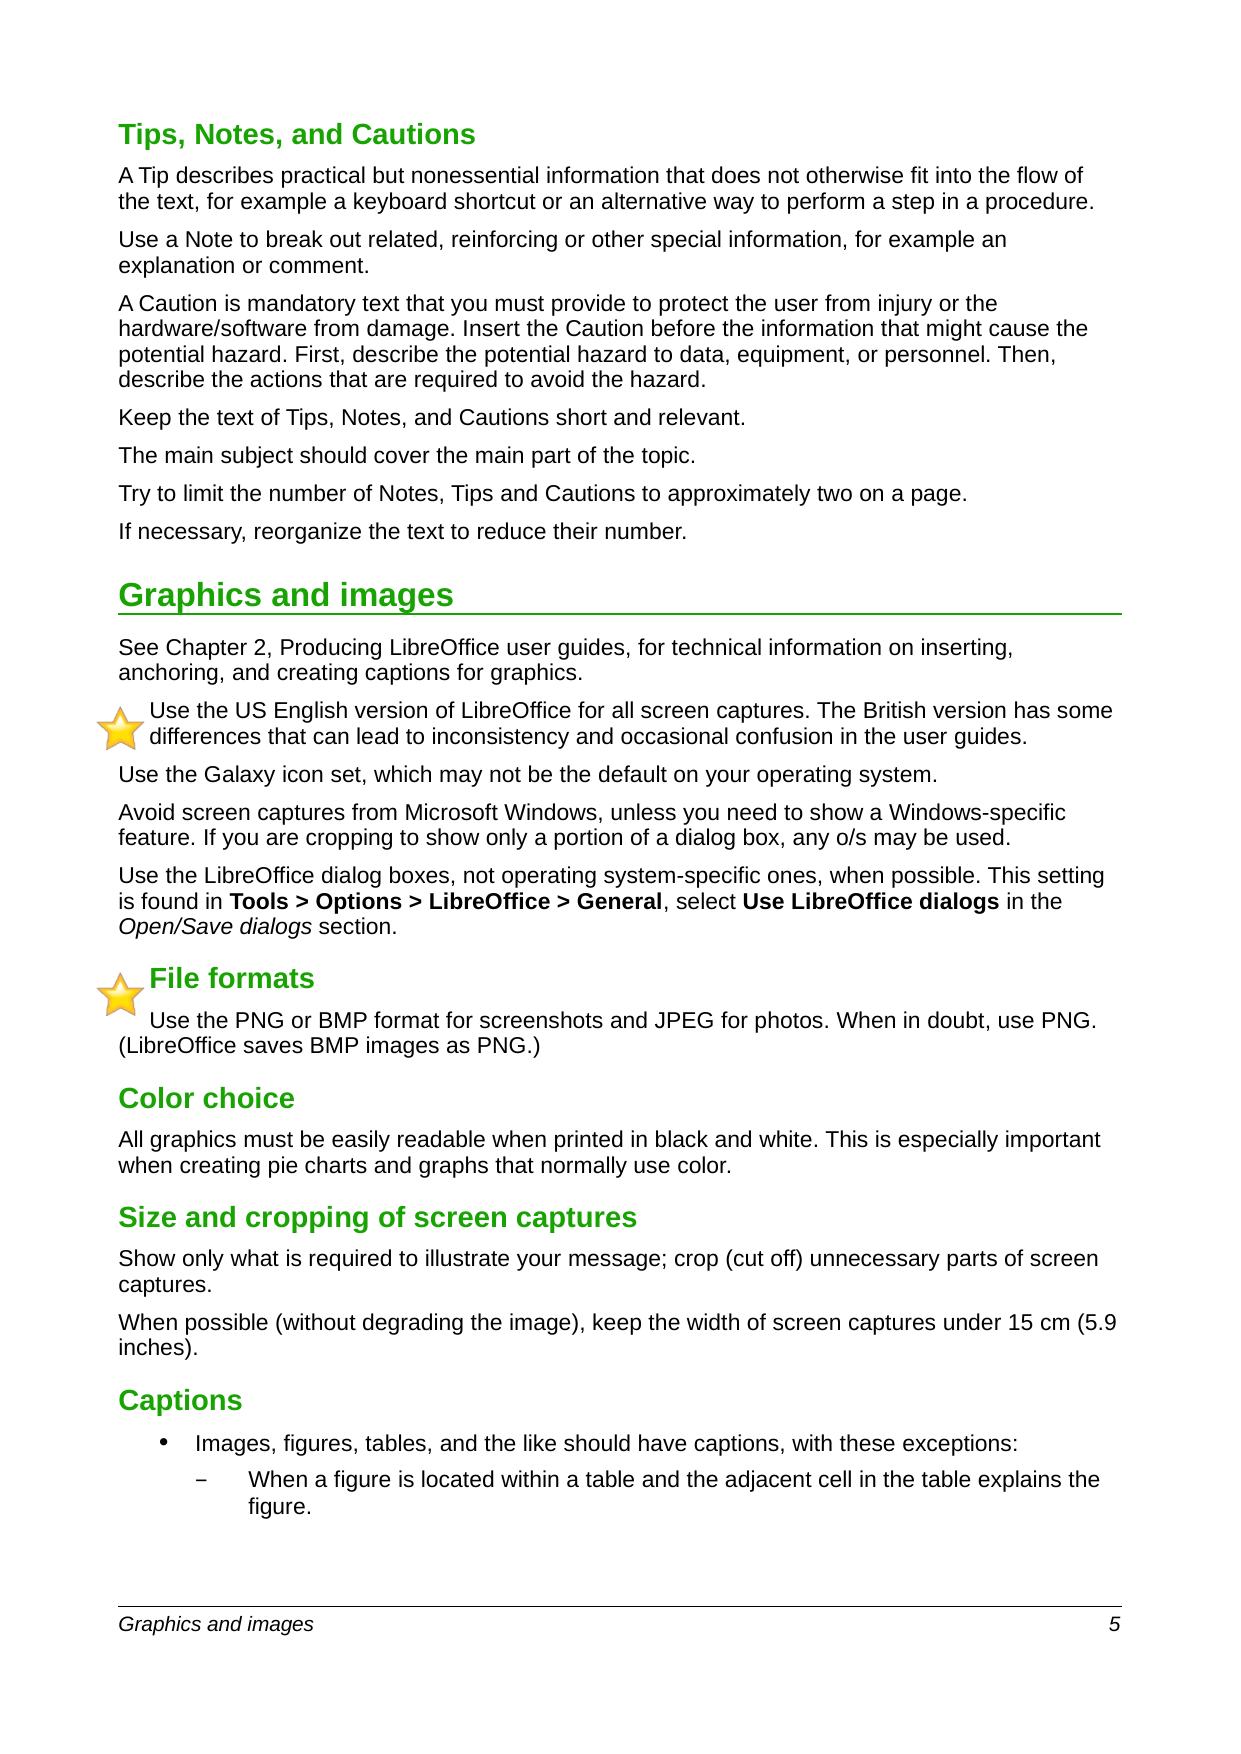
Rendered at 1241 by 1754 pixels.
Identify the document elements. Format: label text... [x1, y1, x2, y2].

text A Tip describes practical but nonessential information that does not otherwise fit into the flow of the text, for example a keyboard shortcut or an alternative way to perform a step in a procedure. [118, 163, 1122, 214]
text The main subject should cover the main part of the topic. [118, 443, 1122, 468]
text Keep the text of Tips, Notes, and Cautions short and relevant. [118, 405, 1122, 430]
text Show only what is required to illustrate your message; crop (cut off) unnecessary parts of screen captures. [118, 1246, 1122, 1297]
text Use the Galaxy icon set, which may not be the default on your operating system. [118, 761, 1122, 787]
list Images, figures, tables, and the like should have captions, with these exceptions: [156, 1429, 1122, 1458]
text See Chapter 2, Producing LibreOffice user guides, for technical information on inserting, anchoring, and creating captions for graphics. [118, 634, 1122, 685]
picture [92, 703, 149, 756]
list When a figure is located within a table and the adjacent cell in the table explains the figure. [195, 1464, 1122, 1519]
subtitle Captions [118, 1383, 1122, 1416]
text Use the PNG or BMP format for screenshots and JPEG for photos. When in doubt, use PNG. (LibreOffice saves BMP images as PNG.) [118, 1008, 1122, 1059]
subtitle File formats [118, 962, 1122, 995]
subtitle Color choice [118, 1082, 1122, 1114]
text Try to limit the number of Notes, Tips and Cautions to approximately two on a page. [118, 481, 1122, 506]
picture [92, 969, 149, 1021]
text Use a Note to break out related, reinforcing or other special information, for example an explanation or comment. [118, 227, 1122, 278]
text A Caution is mandatory text that you must provide to protect the user from injury or the hardware/software from damage. Insert the Caution before the information that might cause the potential hazard. First, describe the potential hazard to data, equipment, or personnel. Then, describe the actions that are required to avoid the hazard. [118, 290, 1122, 392]
text If necessary, reorganize the text to reduce their number. [118, 519, 1122, 544]
text All graphics must be easily readable when printed in black and white. This is especially important when creating pie charts and graphs that normally use color. [118, 1127, 1122, 1178]
text Use the US English version of LibreOffice for all screen captures. The British version has some differences that can lead to inconsistency and occasional confusion in the user guides. [118, 698, 1122, 749]
subtitle Tips, Notes, and Cautions [118, 118, 1122, 151]
subtitle Graphics and images [118, 576, 1122, 613]
text Use the LibreOffice dialog boxes, not operating system-specific ones, when possible. This setting is found in Tools > Options > LibreOffice > General, select Use LibreOffice dialogs in the Open/Save dialogs section. [118, 863, 1122, 939]
text When possible (without degrading the image), keep the width of screen captures under 15 cm (5.9 inches). [118, 1309, 1122, 1361]
text Avoid screen captures from Microsoft Windows, unless you need to show a Windows-specific feature. If you are cropping to show only a portion of a dialog box, any o/s may be used. [118, 799, 1122, 850]
subtitle Size and cropping of screen captures [118, 1201, 1122, 1233]
